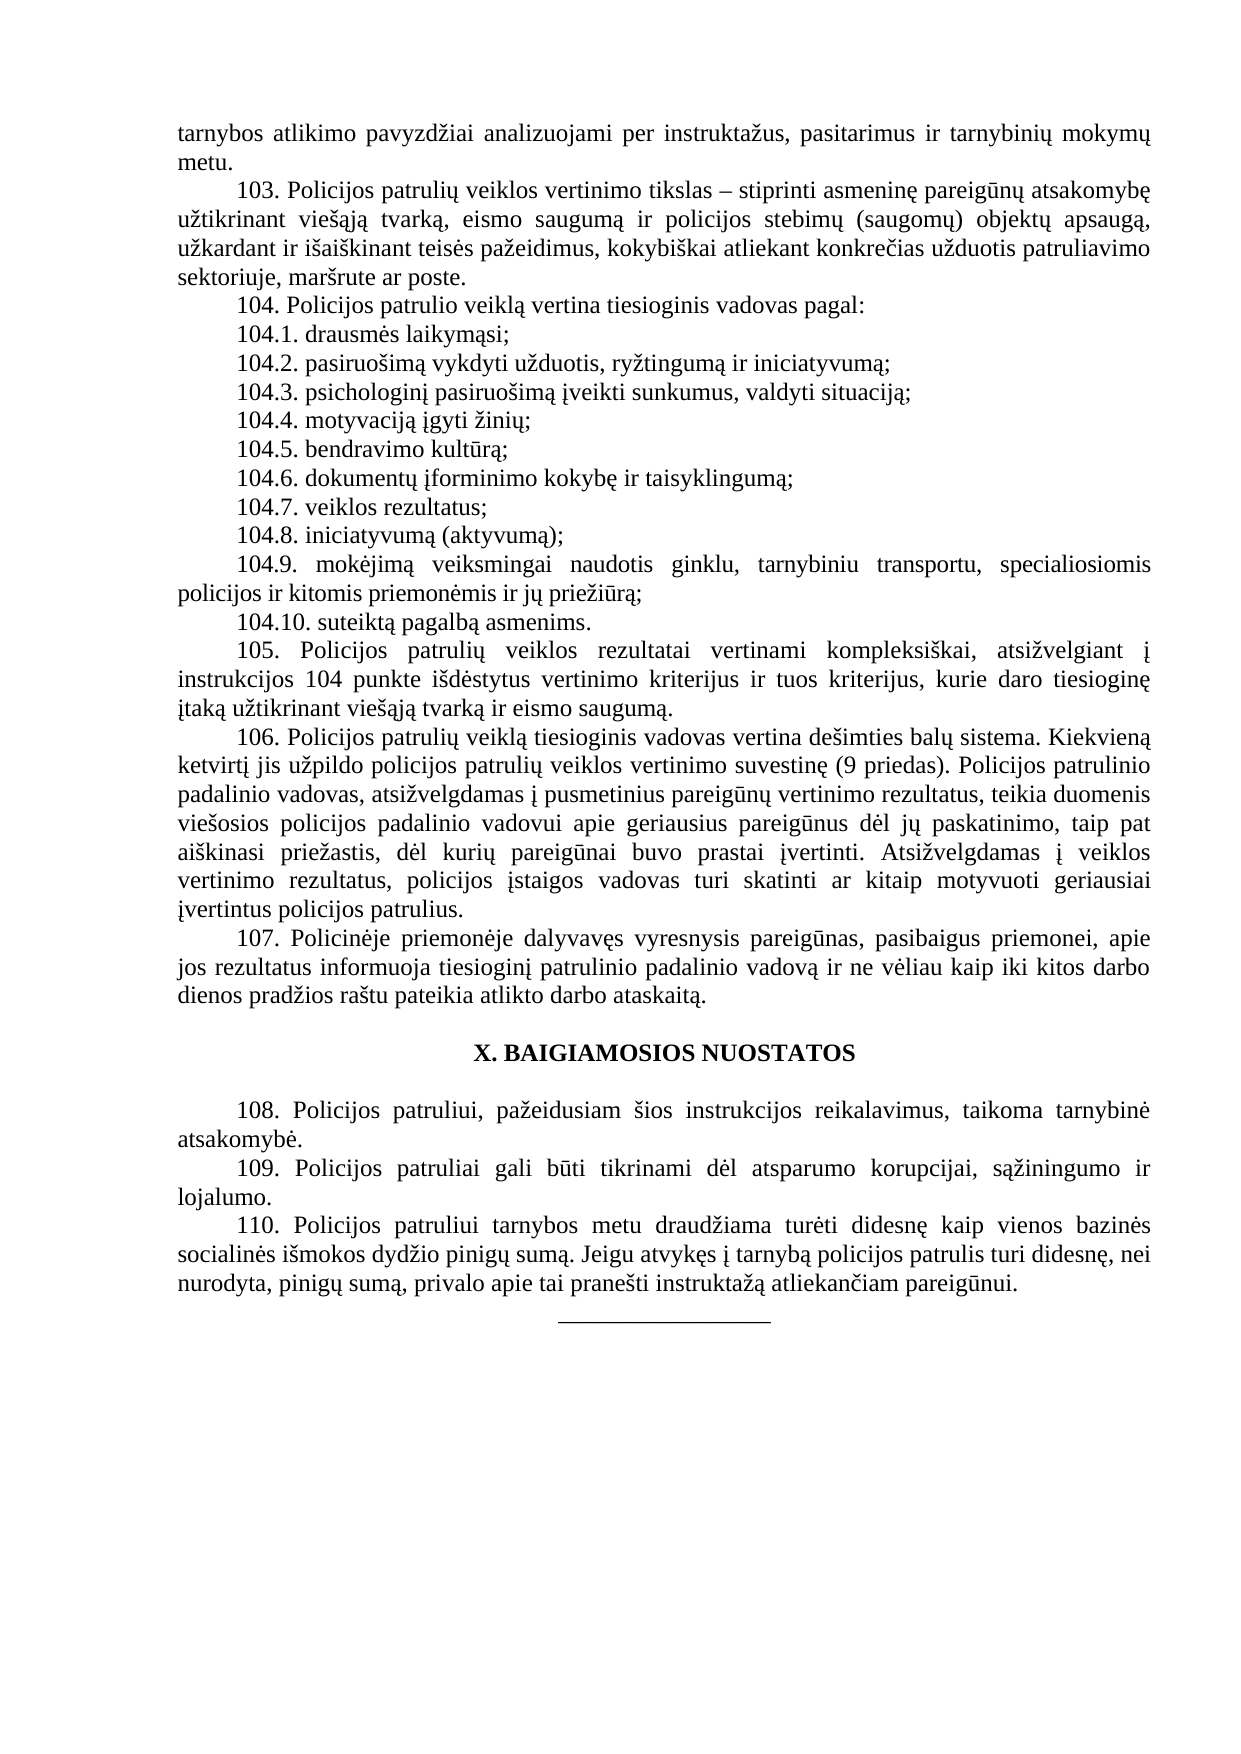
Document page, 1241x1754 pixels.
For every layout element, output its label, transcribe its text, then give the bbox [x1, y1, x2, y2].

text _________________ [177, 1297, 1152, 1326]
text 104.6. dokumentų įforminimo kokybę ir taisyklingumą; [177, 463, 1152, 492]
text 104.7. veiklos rezultatus; [177, 492, 1152, 521]
text 109. Policijos patruliai gali būti tikrinami dėl atsparumo korupcijai, sąžiningumo ir lojalumo. [177, 1153, 1152, 1211]
text 105. Policijos patrulių veiklos rezultatai vertinami kompleksiškai, atsižvelgiant į instrukcijos 104 punkte išdėstytus vertinimo kriterijus ir tuos kriterijus, kurie daro tiesioginę įtaką užtikrinant viešąją tvarką ir eismo saugumą. [177, 636, 1152, 722]
text 104.9. mokėjimą veiksmingai naudotis ginklu, tarnybiniu transportu, specialiosiomis policijos ir kitomis priemonėmis ir jų priežiūrą; [177, 549, 1152, 607]
text 104.5. bendravimo kultūrą; [177, 434, 1152, 463]
text 108. Policijos patruliui, pažeidusiam šios instrukcijos reikalavimus, taikoma tarnybinė atsakomybė. [177, 1096, 1152, 1153]
text 106. Policijos patrulių veiklą tiesioginis vadovas vertina dešimties balų sistema. Kiekvieną ketvirtį jis užpildo policijos patrulių veiklos vertinimo suvestinę (9 priedas). Policijos patrulinio padalinio vadovas, atsižvelgdamas į pusmetinius pareigūnų vertinimo rezultatus, teikia duomenis viešosios policijos padalinio vadovui apie geriausius pareigūnus dėl jų paskatinimo, taip pat aiškinasi priežastis, dėl kurių pareigūnai buvo prastai įvertinti. Atsižvelgdamas į veiklos vertinimo rezultatus, policijos įstaigos vadovas turi skatinti ar kitaip motyvuoti geriausiai įvertintus policijos patrulius. [177, 722, 1152, 923]
text 110. Policijos patruliui tarnybos metu draudžiama turėti didesnę kaip vienos bazinės socialinės išmokos dydžio pinigų sumą. Jeigu atvykęs į tarnybą policijos patrulis turi didesnę, nei nurodyta, pinigų sumą, privalo apie tai pranešti instruktažą atliekančiam pareigūnui. [177, 1211, 1152, 1297]
text 104.1. drausmės laikymąsi; [177, 319, 1152, 348]
text tarnybos atlikimo pavyzdžiai analizuojami per instruktažus, pasitarimus ir tarnybinių mokymų metu. [177, 118, 1152, 176]
text 103. Policijos patrulių veiklos vertinimo tikslas – stiprinti asmeninę pareigūnų atsakomybę užtikrinant viešąją tvarką, eismo saugumą ir policijos stebimų (saugomų) objektų apsaugą, užkardant ir išaiškinant teisės pažeidimus, kokybiškai atliekant konkrečias užduotis patruliavimo sektoriuje, maršrute ar poste. [177, 176, 1152, 291]
text 104.2. pasiruošimą vykdyti užduotis, ryžtingumą ir iniciatyvumą; [177, 348, 1152, 377]
text 104.3. psichologinį pasiruošimą įveikti sunkumus, valdyti situaciją; [177, 377, 1152, 406]
text 107. Policinėje priemonėje dalyvavęs vyresnysis pareigūnas, pasibaigus priemonei, apie jos rezultatus informuoja tiesioginį patrulinio padalinio vadovą ir ne vėliau kaip iki kitos darbo dienos pradžios raštu pateikia atlikto darbo ataskaitą. [177, 923, 1152, 1009]
text X. BAIGIAMOSIOS NUOSTATOS [177, 1038, 1152, 1067]
text 104.8. iniciatyvumą (aktyvumą); [177, 521, 1152, 549]
text 104.10. suteiktą pagalbą asmenims. [177, 607, 1152, 636]
text 104.4. motyvaciją įgyti žinių; [177, 406, 1152, 434]
text 104. Policijos patrulio veiklą vertina tiesioginis vadovas pagal: [177, 291, 1152, 319]
